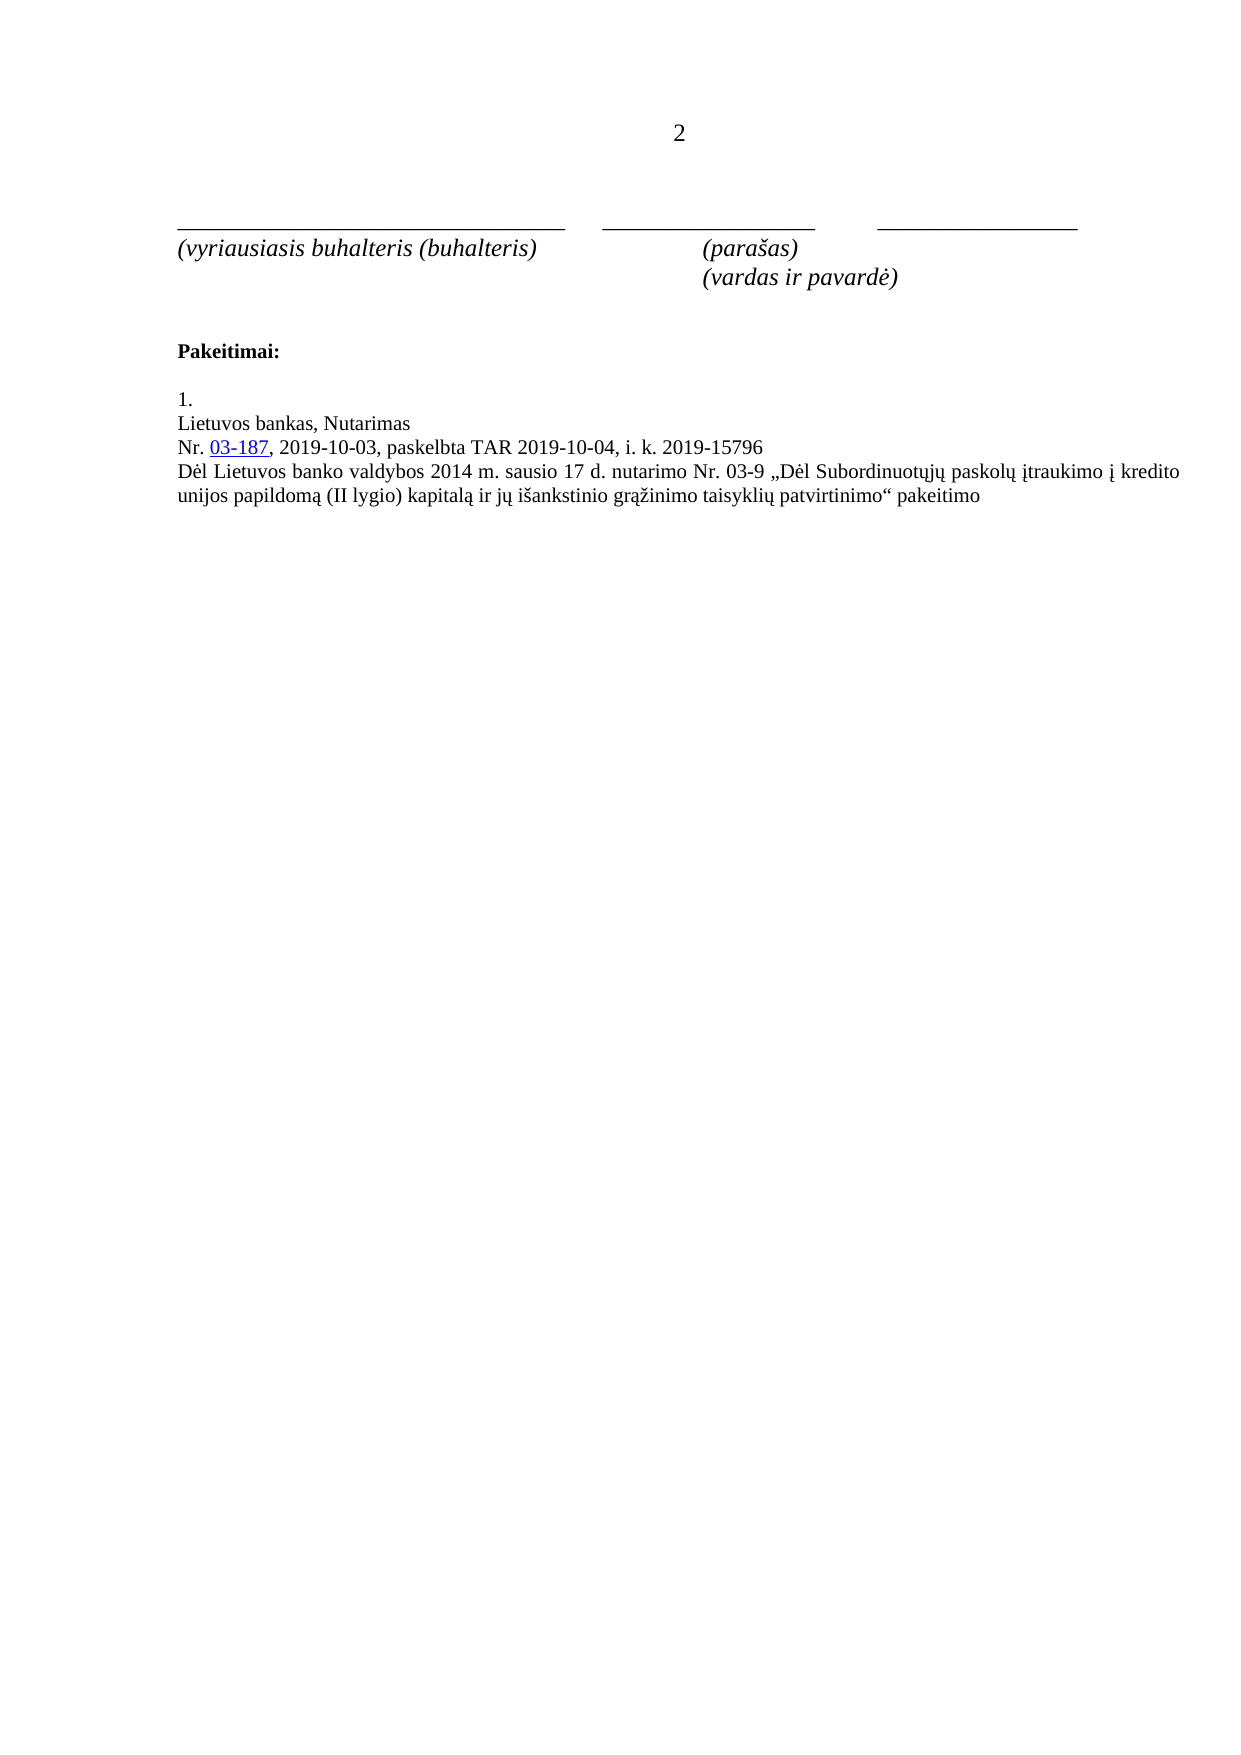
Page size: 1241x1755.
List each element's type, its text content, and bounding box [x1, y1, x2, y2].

text Pakeitimai: [177, 339, 1181, 363]
text (vyriausiasis buhalteris (buhalteris) (parašas) (vardas ir pavardė) [177, 233, 1181, 291]
text _______________________________ _________________ ________________ [177, 204, 1181, 233]
text Lietuvos bankas, Nutarimas [177, 411, 1181, 435]
text Dėl Lietuvos banko valdybos 2014 m. sausio 17 d. nutarimo Nr. 03-9 „Dėl Subordinuotųjų paskolų įtraukimo į kredito unijos papildomą (II lygio) kapitalą ir jų išankstinio grąžinimo taisyklių patvirtinimo“ pakeitimo [177, 459, 1181, 507]
text Nr. 03-187, 2019-10-03, paskelbta TAR 2019-10-04, i. k. 2019-15796 [177, 435, 1181, 459]
text 1. [177, 387, 1181, 411]
